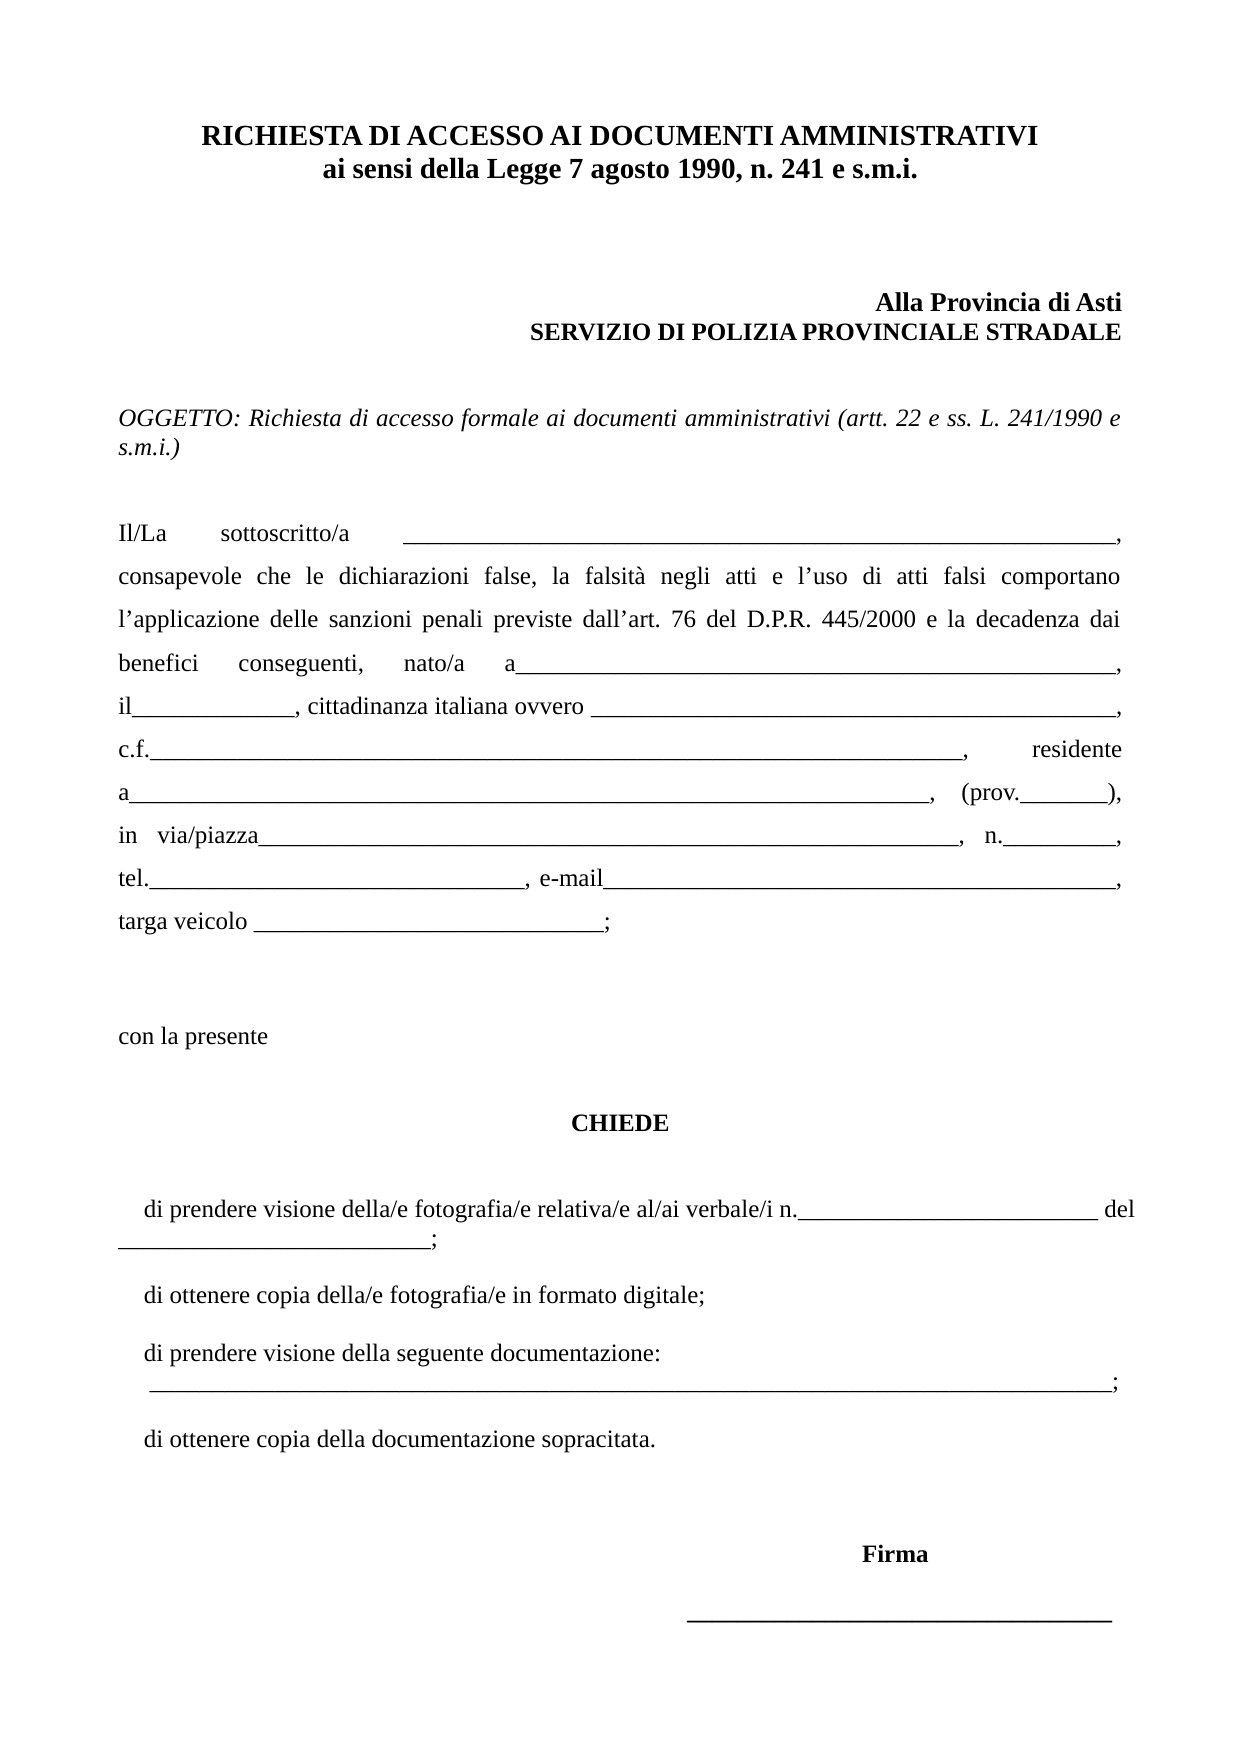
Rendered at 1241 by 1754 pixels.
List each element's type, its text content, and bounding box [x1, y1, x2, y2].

text  di ottenere copia della documentazione sopracitata. [118, 1424, 1122, 1453]
text _____________________________________________________________________________; [118, 1366, 1122, 1395]
text RICHIESTA DI ACCESSO AI DOCUMENTI AMMINISTRATIVI [118, 118, 1122, 152]
text con la presente [118, 1021, 1122, 1050]
text Il/La sottoscritto/a _________________________________________________________, consapevole che le dichiarazioni false, la falsità negli atti e l’uso di atti falsi comportano l’applicazione delle sanzioni penali previste dall’art. 76 del D.P.R. 445/2000 e la decadenza dai benefici conseguenti, nato/a a________________________________________________, il_____________, cittadinanza italiana ovvero __________________________________________, c.f._________________________________________________________________, residente a________________________________________________________________, (prov._______), in via/piazza________________________________________________________, n._________, tel.______________________________, e-mail_________________________________________, targa veicolo ____________________________; [118, 518, 1122, 935]
text  di prendere visione della/e fotografia/e relativa/e al/ai verbale/i n.________________________ del _________________________; [118, 1194, 1122, 1251]
text  di ottenere copia della/e fotografia/e in formato digitale; [118, 1280, 1122, 1309]
text CHIEDE [118, 1108, 1122, 1136]
text  di prendere visione della seguente documentazione: [118, 1338, 1122, 1366]
text Firma [118, 1539, 1122, 1568]
text ai sensi della Legge 7 agosto 1990, n. 241 e s.m.i. [118, 152, 1122, 185]
text SERVIZIO DI POLIZIA PROVINCIALE STRADALE [118, 317, 1122, 346]
text __________________________________ [118, 1596, 1122, 1625]
text OGGETTO: Richiesta di accesso formale ai documenti amministrativi (artt. 22 e ss. L. 241/1990 e s.m.i.) [118, 403, 1122, 461]
text Alla Provincia di Asti [118, 286, 1122, 317]
